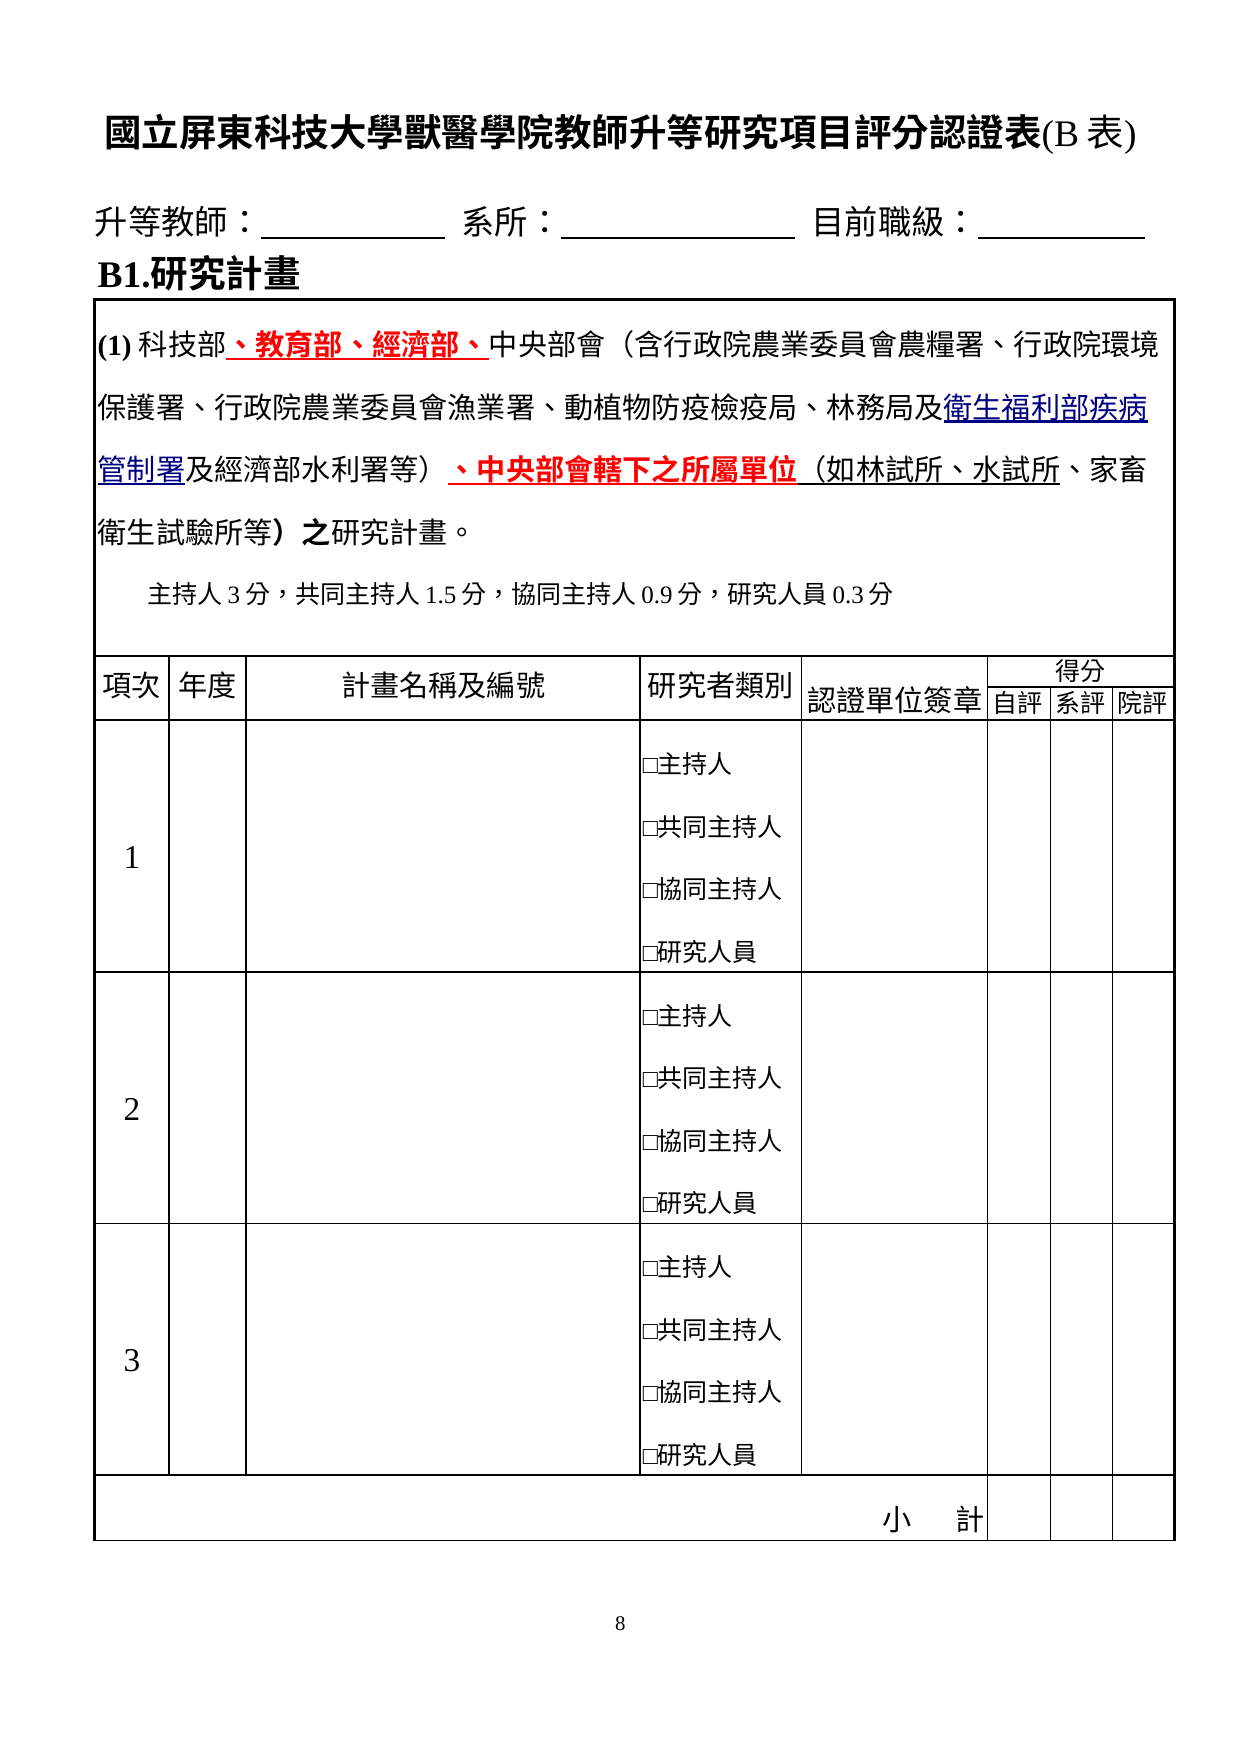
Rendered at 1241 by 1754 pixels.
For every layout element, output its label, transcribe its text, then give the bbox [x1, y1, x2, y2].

table_cell □主持人 □共同主持人 □協同主持人 □研究人員 [641, 721, 801, 971]
table_cell 系評 [1051, 688, 1112, 719]
table_cell [802, 973, 987, 1222]
table_cell [1113, 1476, 1173, 1539]
table_cell 項次 [96, 657, 168, 719]
table_cell 計畫名稱及編號 [247, 657, 639, 719]
table_cell [1051, 721, 1112, 971]
table_cell [988, 721, 1050, 971]
table_cell 小 計 [96, 1476, 987, 1539]
table_header B1.研究計畫 [95, 244, 1175, 298]
table_cell [802, 721, 987, 971]
table_cell [802, 1224, 987, 1474]
table_cell 得分 [988, 657, 1173, 686]
table_cell [247, 1224, 639, 1474]
table_cell [170, 721, 245, 971]
table_cell [1051, 1224, 1112, 1474]
table_cell [988, 1224, 1050, 1474]
table_cell [1051, 973, 1112, 1222]
table_cell 院評 [1113, 688, 1173, 719]
table_cell 研究者類別 [641, 657, 801, 719]
table_cell [988, 1476, 1050, 1539]
table_cell [1113, 973, 1173, 1222]
table_cell [1051, 1476, 1112, 1539]
table_cell [247, 721, 639, 971]
table_cell [988, 973, 1050, 1222]
table_cell [170, 973, 245, 1222]
table_cell 1 [96, 721, 168, 971]
table_cell 2 [96, 973, 168, 1222]
table_cell [1113, 1224, 1173, 1474]
table_cell (1) 科技部、教育部、經濟部、中央部會（含行政院農業委員會農糧署、行政院環境保護署、行政院農業委員會漁業署、動植物防疫檢疫局、林務局及衛生福利部疾病管制署及經濟部水利署等）、中央部會轄下之所屬單位（如林試所、水試所、家畜衛生試驗所等）之研究計畫。 主持人3分，共同主持人1.5分，協同主持人0.9分，研究人員0.3分 [96, 301, 1173, 655]
table_cell □主持人 □共同主持人 □協同主持人 □研究人員 [641, 973, 801, 1222]
text 升等教師： 系所： 目前職級： [94, 196, 1146, 244]
table_cell [170, 1224, 245, 1474]
table_cell [247, 973, 639, 1222]
text 國立屏東科技大學獸醫學院教師升等研究項目評分認證表(B表) [94, 103, 1146, 157]
table_cell 3 [96, 1224, 168, 1474]
table_cell 年度 [170, 657, 245, 719]
table_cell 認證單位簽章 [802, 657, 987, 719]
table_cell [1113, 721, 1173, 971]
table_cell □主持人 □共同主持人 □協同主持人 □研究人員 [641, 1224, 801, 1474]
table_cell 自評 [988, 688, 1050, 719]
